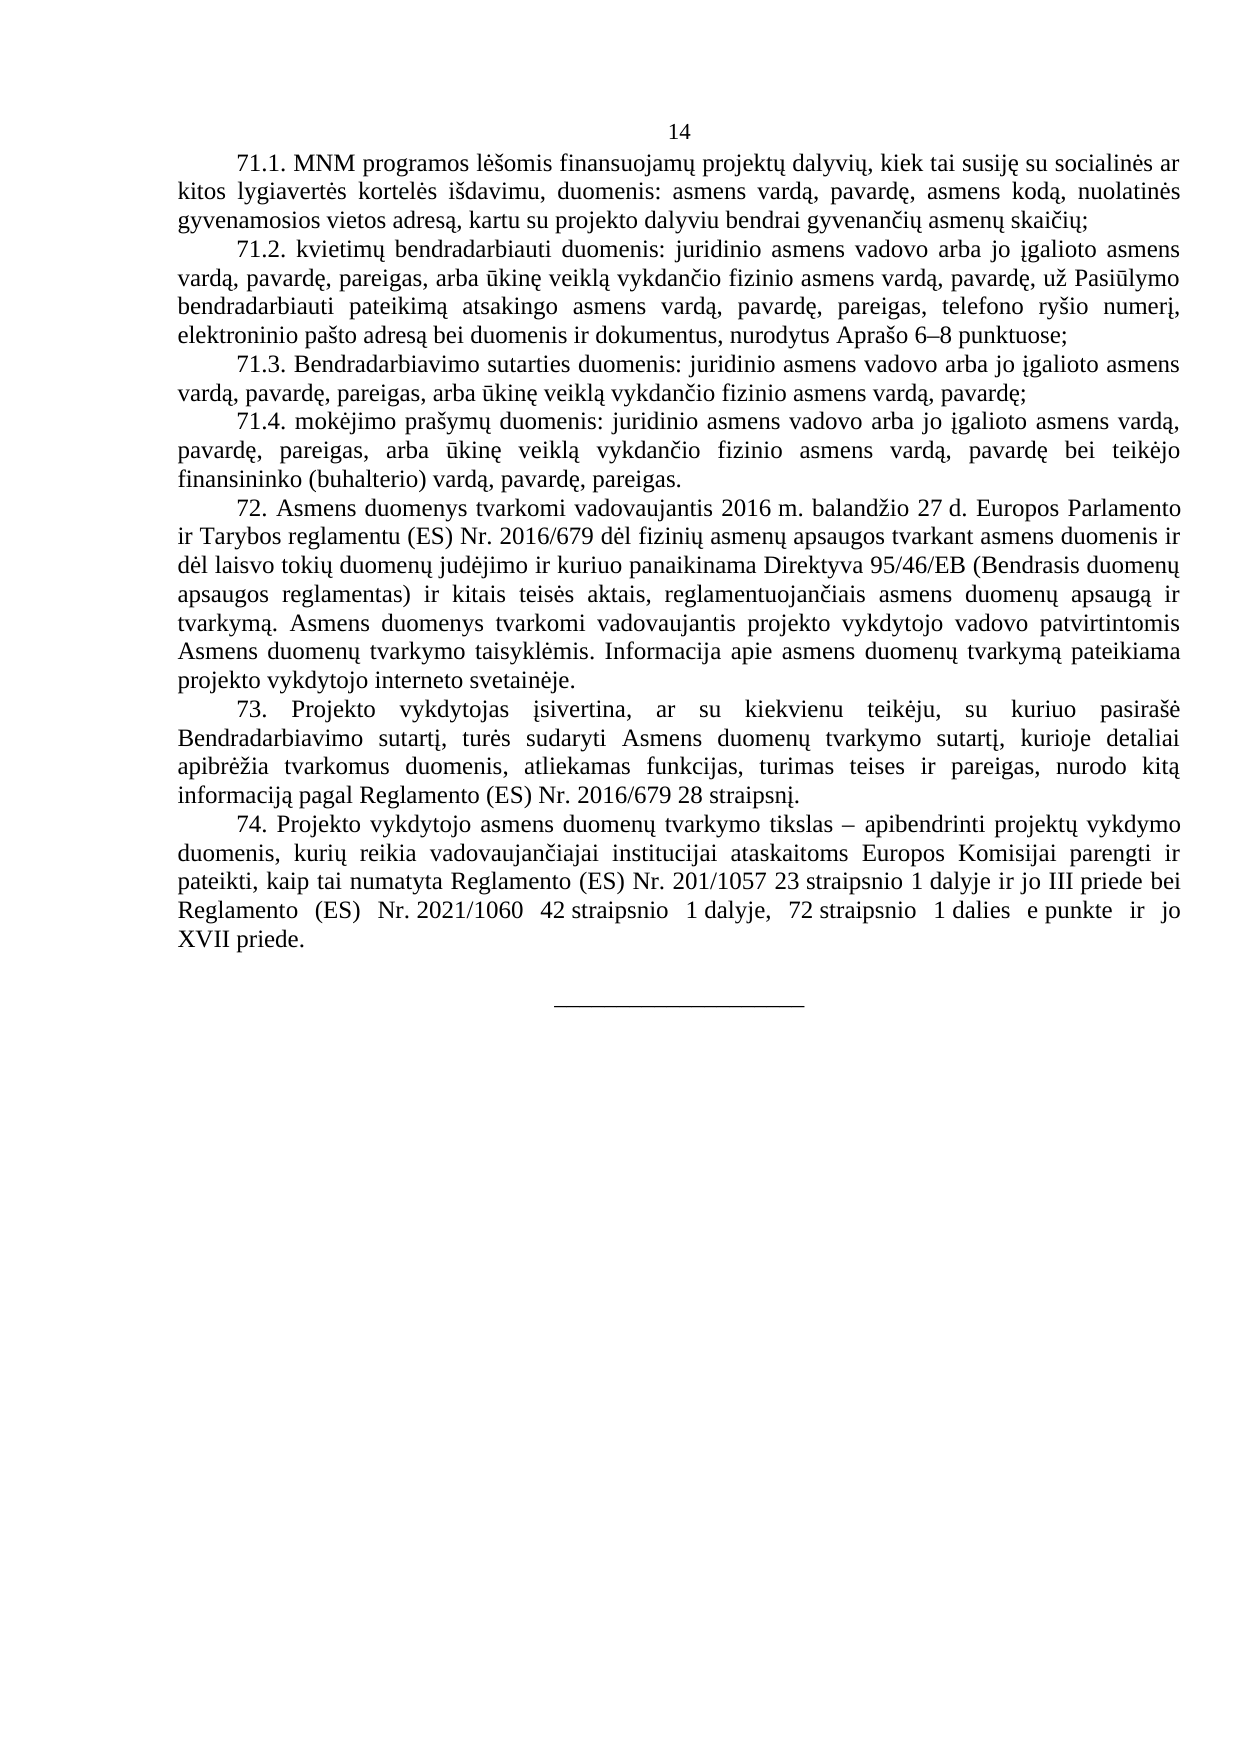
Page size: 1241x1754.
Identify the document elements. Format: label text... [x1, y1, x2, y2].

text 71.3. Bendradarbiavimo sutarties duomenis: juridinio asmens vadovo arba jo įgalioto asmens vardą, pavardę, pareigas, arba ūkinę veiklą vykdančio fizinio asmens vardą, pavardę; [177, 349, 1181, 406]
text 71.4. mokėjimo prašymų duomenis: juridinio asmens vadovo arba jo įgalioto asmens vardą, pavardę, pareigas, arba ūkinę veiklą vykdančio fizinio asmens vardą, pavardę bei teikėjo finansininko (buhalterio) vardą, pavardę, pareigas. [177, 406, 1181, 493]
text 71.2. kvietimų bendradarbiauti duomenis: juridinio asmens vadovo arba jo įgalioto asmens vardą, pavardę, pareigas, arba ūkinę veiklą vykdančio fizinio asmens vardą, pavardę, už Pasiūlymo bendradarbiauti pateikimą atsakingo asmens vardą, pavardę, pareigas, telefono ryšio numerį, elektroninio pašto adresą bei duomenis ir dokumentus, nurodytus Aprašo 6–8 punktuose; [177, 234, 1181, 349]
text 71.1. MNM programos lėšomis finansuojamų projektų dalyvių, kiek tai susiję su socialinės ar kitos lygiavertės kortelės išdavimu, duomenis: asmens vardą, pavardę, asmens kodą, nuolatinės gyvenamosios vietos adresą, kartu su projekto dalyviu bendrai gyvenančių asmenų skaičių; [177, 148, 1181, 234]
text 72. Asmens duomenys tvarkomi vadovaujantis 2016 m. balandžio 27 d. Europos Parlamento ir Tarybos reglamentu (ES) Nr. 2016/679 dėl fizinių asmenų apsaugos tvarkant asmens duomenis ir dėl laisvo tokių duomenų judėjimo ir kuriuo panaikinama Direktyva 95/46/EB (Bendrasis duomenų apsaugos reglamentas) ir kitais teisės aktais, reglamentuojančiais asmens duomenų apsaugą ir tvarkymą. Asmens duomenys tvarkomi vadovaujantis projekto vykdytojo vadovo patvirtintomis Asmens duomenų tvarkymo taisyklėmis. Informacija apie asmens duomenų tvarkymą pateikiama projekto vykdytojo interneto svetainėje. [177, 493, 1181, 694]
text 74. Projekto vykdytojo asmens duomenų tvarkymo tikslas – apibendrinti projektų vykdymo duomenis, kurių reikia vadovaujančiajai institucijai ataskaitoms Europos Komisijai parengti ir pateikti, kaip tai numatyta Reglamento (ES) Nr. 201/1057 23 straipsnio 1 dalyje ir jo III priede bei Reglamento (ES) Nr. 2021/1060 42 straipsnio 1 dalyje, 72 straipsnio 1 dalies e punkte ir jo XVII priede. [177, 809, 1181, 953]
text ____________________ [177, 981, 1181, 1010]
text 73. Projekto vykdytojas įsivertina, ar su kiekvienu teikėju, su kuriuo pasirašė Bendradarbiavimo sutartį, turės sudaryti Asmens duomenų tvarkymo sutartį, kurioje detaliai apibrėžia tvarkomus duomenis, atliekamas funkcijas, turimas teises ir pareigas, nurodo kitą informaciją pagal Reglamento (ES) Nr. 2016/679 28 straipsnį. [177, 694, 1181, 809]
